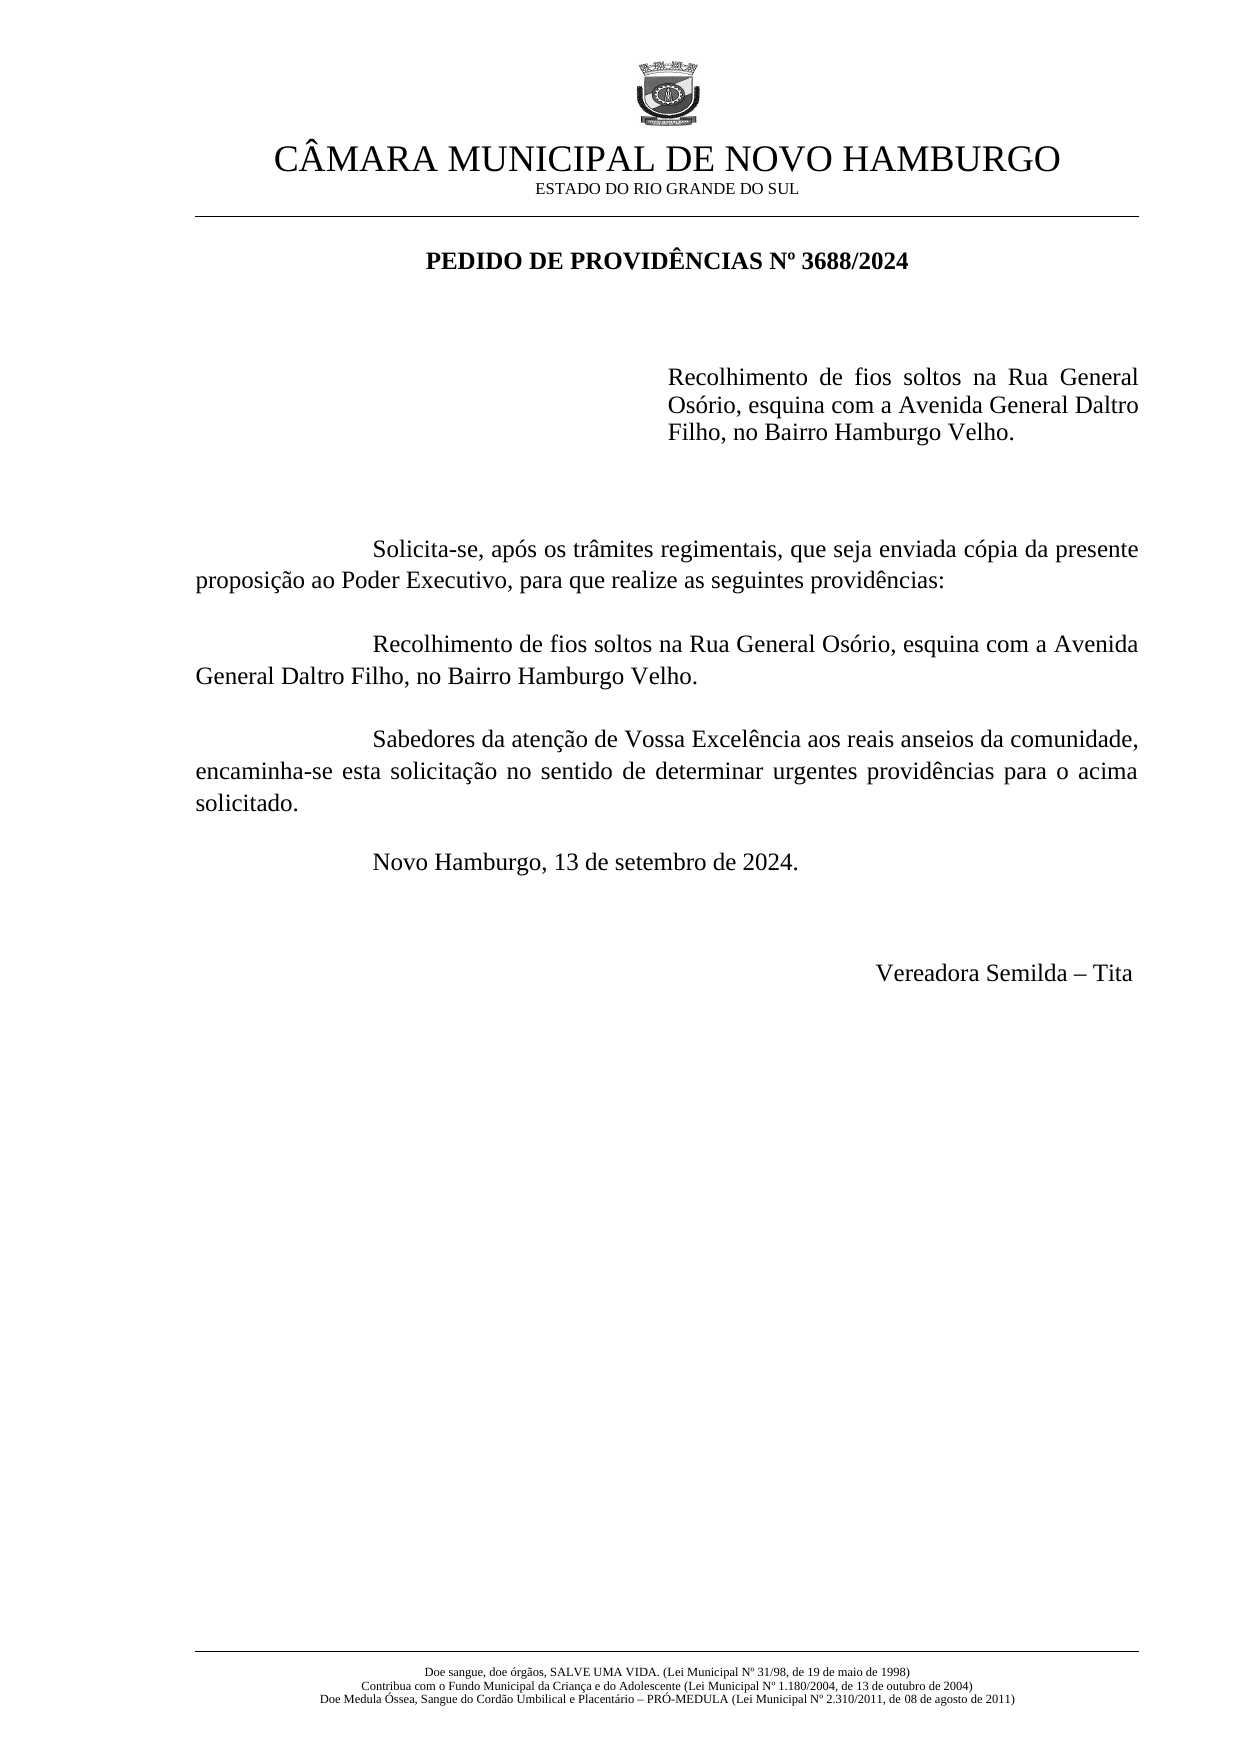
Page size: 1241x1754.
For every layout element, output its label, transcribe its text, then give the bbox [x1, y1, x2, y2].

text Sabedores da atenção de Vossa Excelência aos reais anseios da comunidade, encaminha-se esta solicitação no sentido de determinar urgentes providências para o acima solicitado. [195, 725, 1139, 817]
text Novo Hamburgo, 13 de setembro de 2024. [195, 848, 1139, 876]
text Solicita-se, após os trâmites regimentais, que seja enviada cópia da presente proposição ao Poder Executivo, para que realize as seguintes providências: [195, 535, 1139, 594]
text Recolhimento de fios soltos na Rua General Osório, esquina com a Avenida General Daltro Filho, no Bairro Hamburgo Velho. [195, 630, 1139, 689]
text PEDIDO DE PROVIDÊNCIAS Nº 3688/2024 [195, 247, 1139, 274]
text Recolhimento de fios soltos na Rua General Osório, esquina com a Avenida General Daltro Filho, no Bairro Hamburgo Velho. [668, 363, 1139, 446]
text Vereadora Semilda – Tita [195, 959, 1139, 987]
